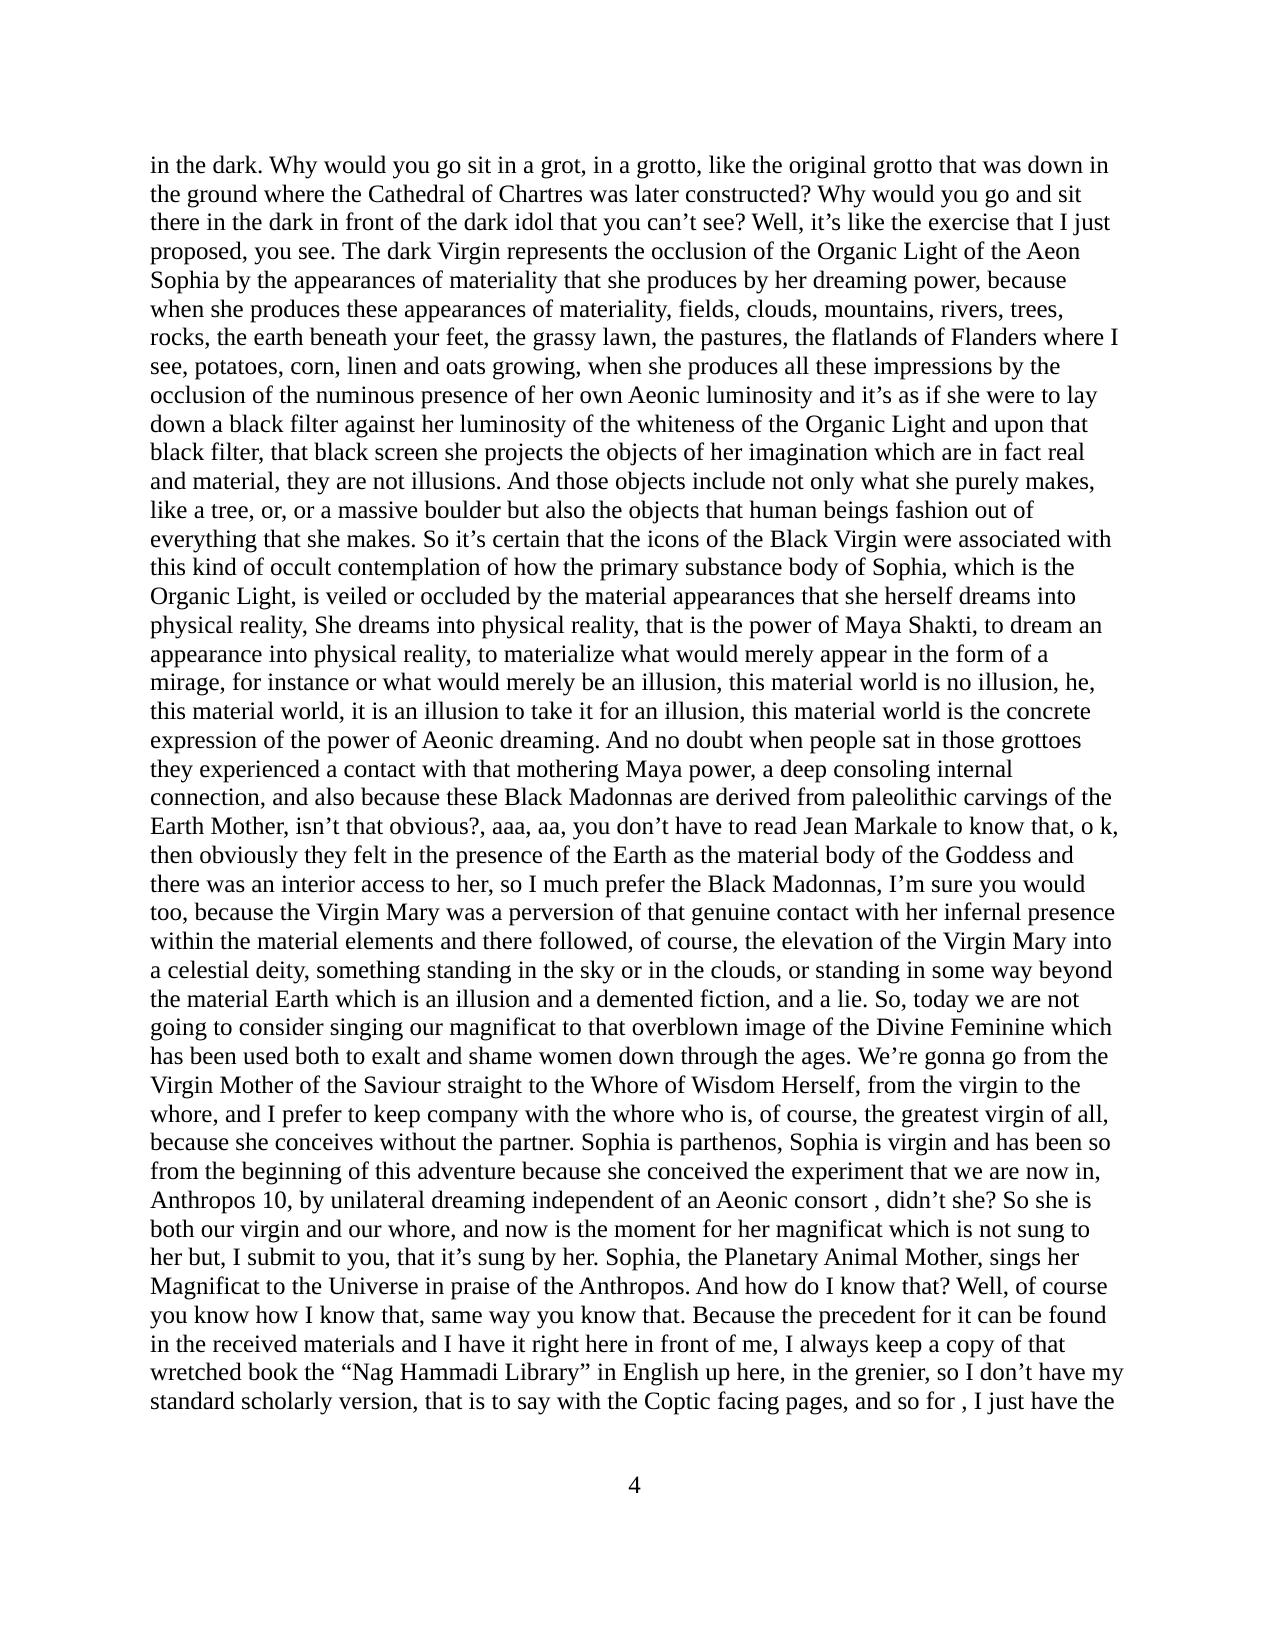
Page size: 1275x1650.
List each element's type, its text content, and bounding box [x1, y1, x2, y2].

text in the dark. Why would you go sit in a grot, in a grotto, like the original grotto that was down in the ground where the Cathedral of Chartres was later constructed? Why would you go and sit there in the dark in front of the dark idol that you can’t see? Well, it’s like the exercise that I just proposed, you see. The dark Virgin represents the occlusion of the Organic Light of the Aeon Sophia by the appearances of materiality that she produces by her dreaming power, because when she produces these appearances of materiality, fields, clouds, mountains, rivers, trees, rocks, the earth beneath your feet, the grassy lawn, the pastures, the flatlands of Flanders where I see, potatoes, corn, linen and oats growing, when she produces all these impressions by the occlusion of the numinous presence of her own Aeonic luminosity and it’s as if she were to lay down a black filter against her luminosity of the whiteness of the Organic Light and upon that black filter, that black screen she projects the objects of her imagination which are in fact real and material, they are not illusions. And those objects include not only what she purely makes, like a tree, or, or a massive boulder but also the objects that human beings fashion out of everything that she makes. So it’s certain that the icons of the Black Virgin were associated with this kind of occult contemplation of how the primary substance body of Sophia, which is the Organic Light, is veiled or occluded by the material appearances that she herself dreams into physical reality, She dreams into physical reality, that is the power of Maya Shakti, to dream an appearance into physical reality, to materialize what would merely appear in the form of a mirage, for instance or what would merely be an illusion, this material world is no illusion, he, this material world, it is an illusion to take it for an illusion, this material world is the concrete expression of the power of Aeonic dreaming. And no doubt when people sat in those grottoes they experienced a contact with that mothering Maya power, a deep consoling internal connection, and also because these Black Madonnas are derived from paleolithic carvings of the Earth Mother, isn’t that obvious?, aaa, aa, you don’t have to read Jean Markale to know that, o k, then obviously they felt in the presence of the Earth as the material body of the Goddess and there was an interior access to her, so I much prefer the Black Madonnas, I’m sure you would too, because the Virgin Mary was a perversion of that genuine contact with her infernal presence within the material elements and there followed, of course, the elevation of the Virgin Mary into a celestial deity, something standing in the sky or in the clouds, or standing in some way beyond the material Earth which is an illusion and a demented fiction, and a lie. So, today we are not going to consider singing our magnificat to that overblown image of the Divine Feminine which has been used both to exalt and shame women down through the ages. We’re gonna go from the Virgin Mother of the Saviour straight to the Whore of Wisdom Herself, from the virgin to the whore, and I prefer to keep company with the whore who is, of course, the greatest virgin of all, because she conceives without the partner. Sophia is parthenos, Sophia is virgin and has been so from the beginning of this adventure because she conceived the experiment that we are now in, Anthropos 10, by unilateral dreaming independent of an Aeonic consort , didn’t she? So she is both our virgin and our whore, and now is the moment for her magnificat which is not sung to her but, I submit to you, that it’s sung by her. Sophia, the Planetary Animal Mother, sings her Magnificat to the Universe in praise of the Anthropos. And how do I know that? Well, of course you know how I know that, same way you know that. Because the precedent for it can be found in the received materials and I have it right here in front of me, I always keep a copy of that wretched book the “Nag Hammadi Library” in English up here, in the grenier, so I don’t have my standard scholarly version, that is to say with the Coptic facing pages, and so for , I just have the [150, 150, 1125, 1415]
